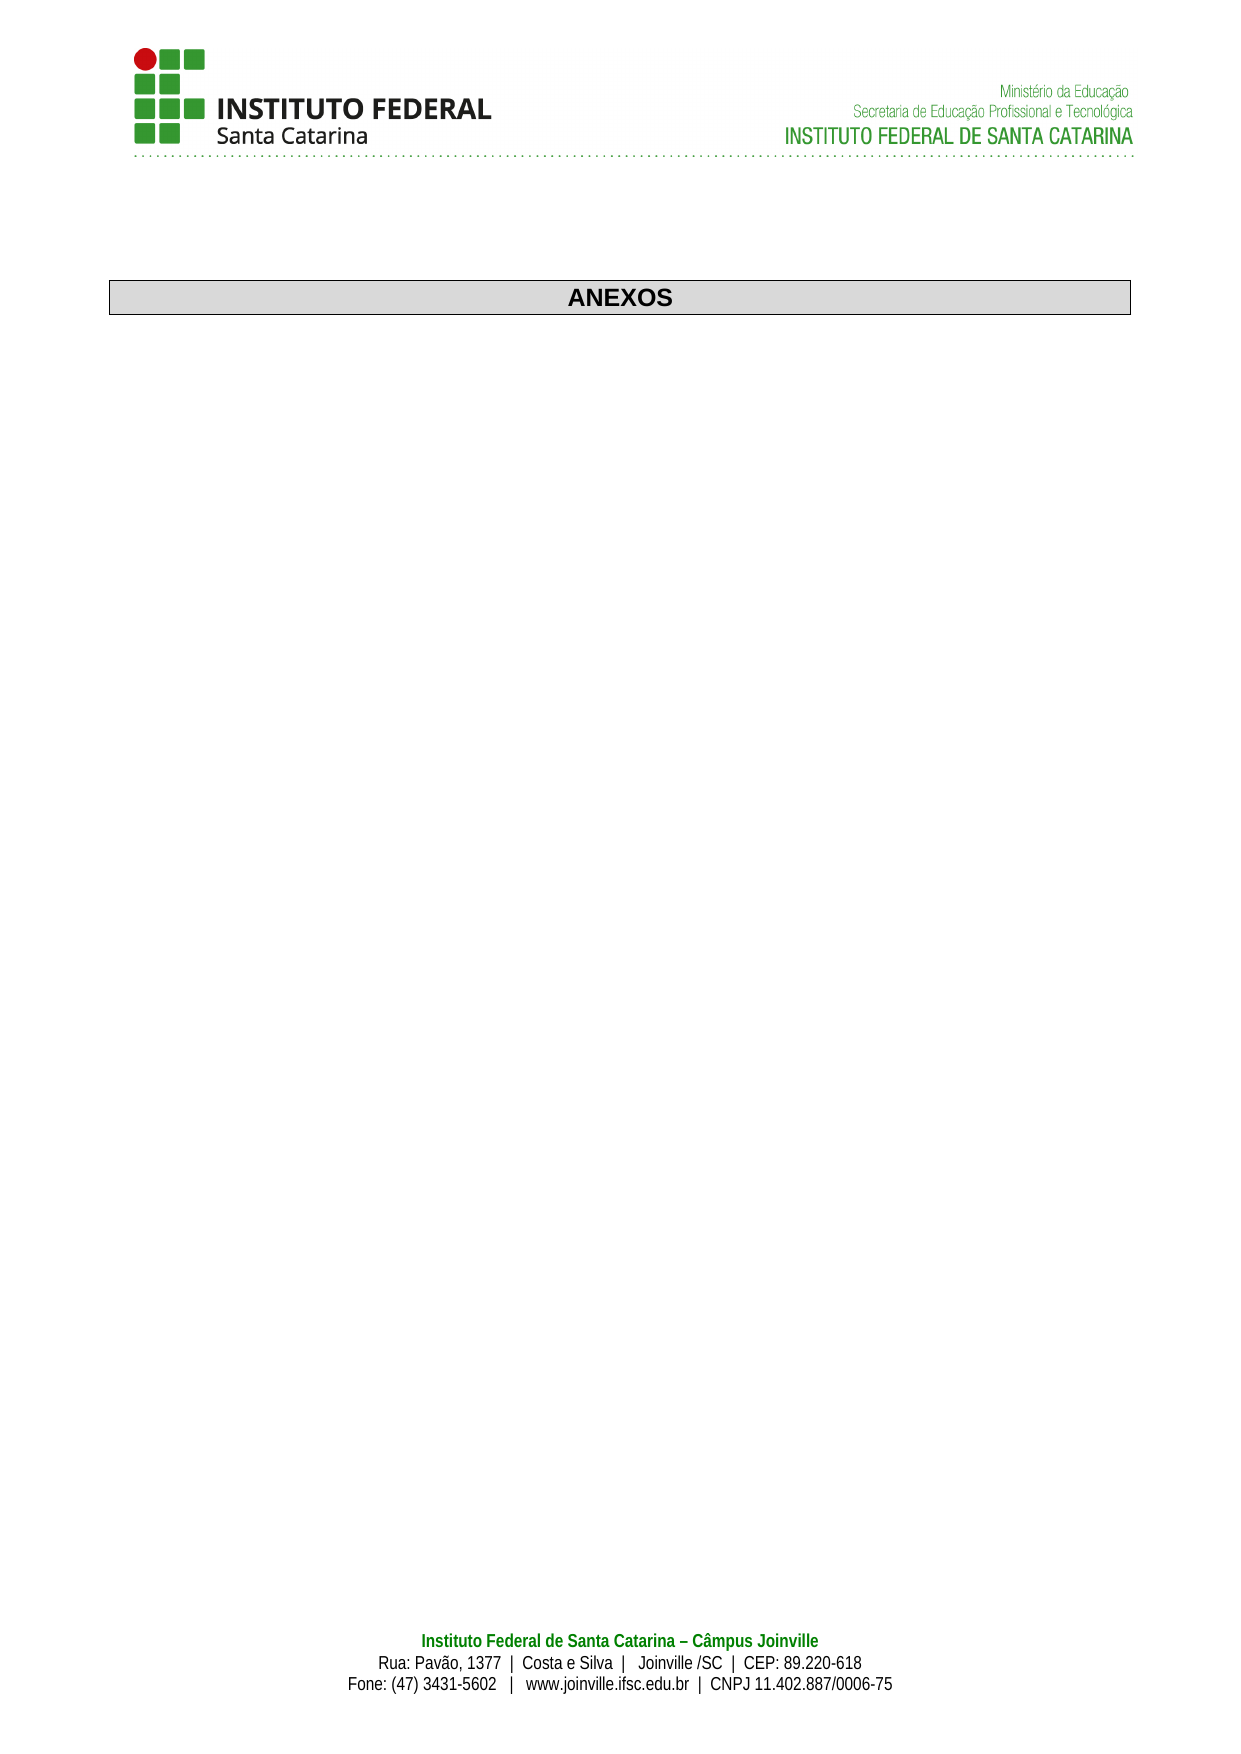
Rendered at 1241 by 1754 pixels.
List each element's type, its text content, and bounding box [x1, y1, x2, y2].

picture [134, 48, 1137, 157]
text ANEXOS [110, 281, 1130, 314]
